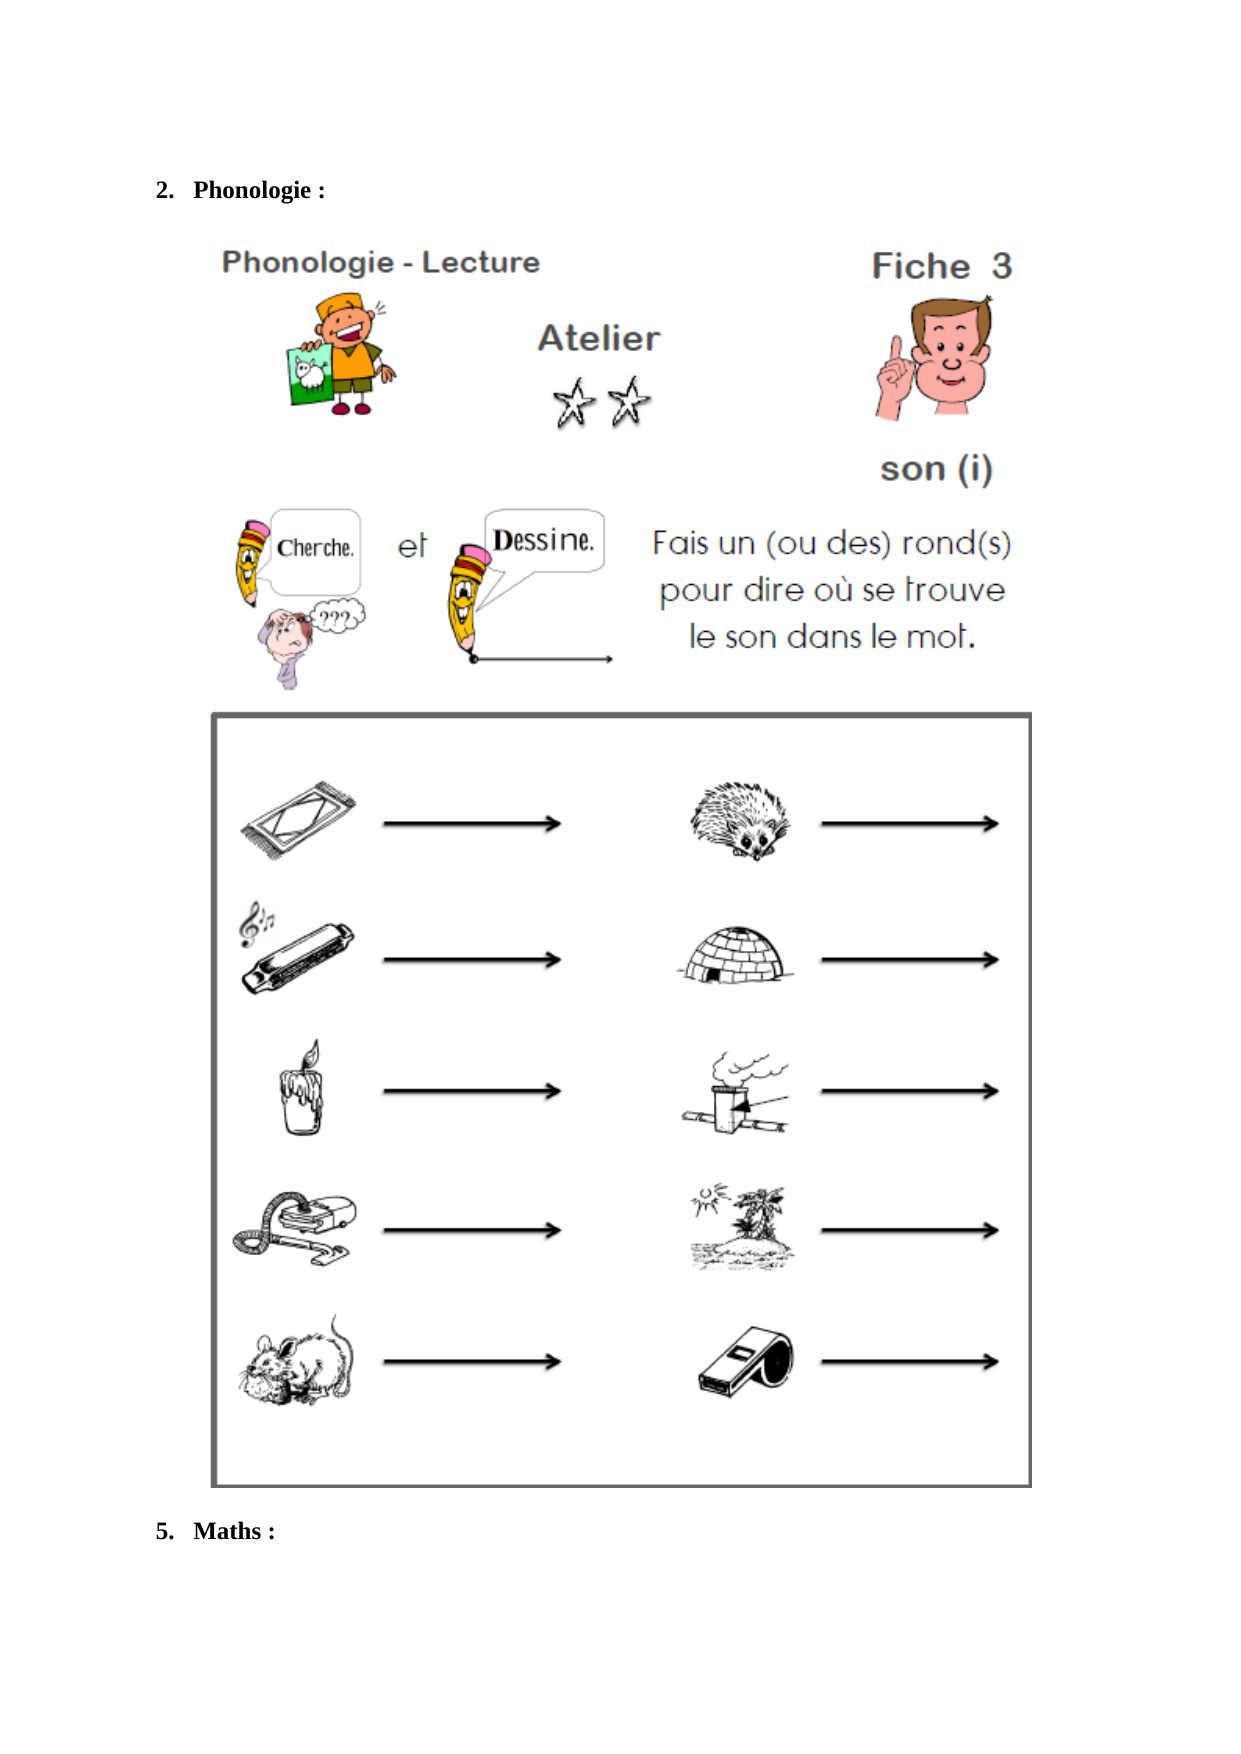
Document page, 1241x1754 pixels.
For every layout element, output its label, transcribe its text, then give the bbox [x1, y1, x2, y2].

picture [208, 204, 1032, 1488]
list Maths : [156, 1516, 1122, 1545]
list Phonologie : [156, 176, 1122, 204]
